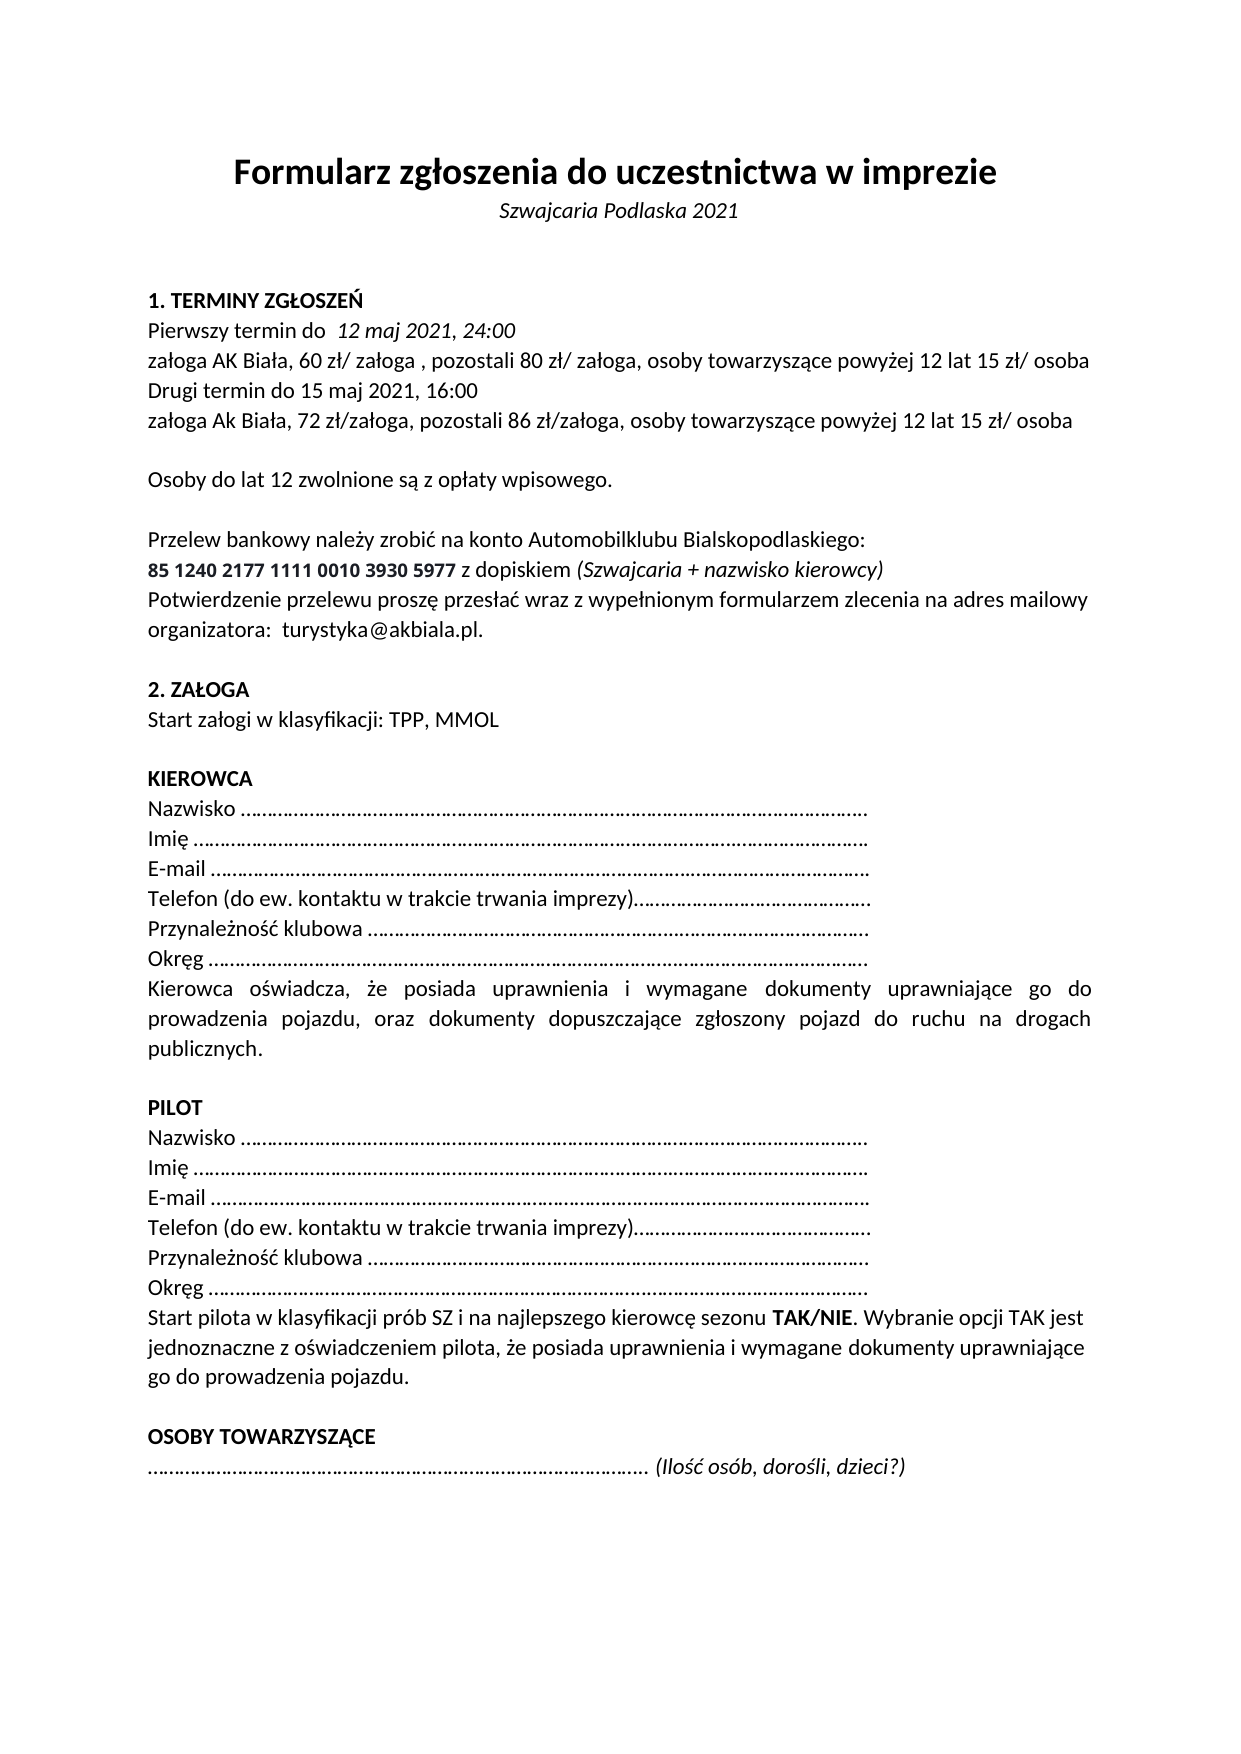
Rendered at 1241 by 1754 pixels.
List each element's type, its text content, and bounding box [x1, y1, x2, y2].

text Kierowca oświadcza, że posiada uprawnienia i wymagane dokumenty uprawniające go do prowadzenia pojazdu, oraz dokumenty dopuszczające zgłoszony pojazd do ruchu na drogach publicznych. [148, 974, 1093, 1062]
text Potwierdzenie przelewu proszę przesłać wraz z wypełnionym formularzem zlecenia na adres mailowy organizatora: turystyka@akbiala.pl. [148, 585, 1093, 643]
text Start pilota w klasyfikacji prób SZ i na najlepszego kierowcę sezonu TAK/NIE. Wybranie opcji TAK jest jednoznaczne z oświadczeniem pilota, że posiada uprawnienia i wymagane dokumenty uprawniające go do prowadzenia pojazdu. [148, 1303, 1093, 1391]
text Okręg ………………………………………………………………………..…………………………………… [148, 1273, 1093, 1301]
text Start załogi w klasyfikacji: TPP, MMOL [148, 705, 1093, 733]
text 2. ZAŁOGA [148, 675, 1093, 703]
text Okręg ……………………………………………………………………………..……………………………… [148, 944, 1093, 972]
text Pierwszy termin do 12 maj 2021, 24:00 [148, 316, 1093, 344]
text E-mail ……………………………………………………………………………….……………………………. [148, 854, 1093, 882]
text Przelew bankowy należy zrobić na konto Automobilklubu Bialskopodlaskiego: [148, 525, 1093, 553]
text 1. TERMINY ZGŁOSZEŃ [148, 286, 1093, 314]
text Osoby do lat 12 zwolnione są z opłaty wpisowego. [148, 466, 1093, 494]
text Przynależność klubowa …………………………………………………..……………………………… [148, 1243, 1093, 1271]
text 85 1240 2177 1111 0010 3930 5977 z dopiskiem (Szwajcaria + nazwisko kierowcy) [148, 555, 1093, 583]
text E-mail ………………………………………………………………………….…………………………………. [148, 1183, 1093, 1211]
text Drugi termin do 15 maj 2021, 16:00 [148, 376, 1093, 404]
text Imię ………………………………………………………………………………………….……………………. [148, 824, 1093, 852]
text załoga Ak Biała, 72 zł/załoga, pozostali 86 zł/załoga, osoby towarzyszące powyżej 12 lat 15 zł/ osoba [148, 406, 1093, 434]
text Imię ……………………………………………………………………………….………………………………. [148, 1153, 1093, 1181]
text PILOT [148, 1093, 1093, 1121]
text Szwajcaria Podlaska 2021 [148, 197, 1093, 224]
text załoga AK Biała, 60 zł/ załoga , pozostali 80 zł/ załoga, osoby towarzyszące powyżej 12 lat 15 zł/ osoba [148, 346, 1093, 374]
text Przynależność klubowa …………………………………………………..……………………………… [148, 914, 1093, 942]
text Nazwisko ……………………………………………………………………………………………………….. [148, 794, 1093, 822]
text Formularz zgłoszenia do uczestnictwa w imprezie [148, 148, 1093, 193]
text OSOBY TOWARZYSZĄCE [148, 1422, 1093, 1450]
text KIEROWCA [148, 764, 1093, 793]
text Nazwisko ……………………………………………………………………………………………………….. [148, 1123, 1093, 1151]
text Telefon (do ew. kontaktu w trakcie trwania imprezy)……………………………………… [148, 1213, 1093, 1241]
text Telefon (do ew. kontaktu w trakcie trwania imprezy)……………………………………… [148, 884, 1093, 912]
text ………………………………………………………………………………….. (Ilość osób, dorośli, dzieci?) [148, 1452, 1093, 1480]
